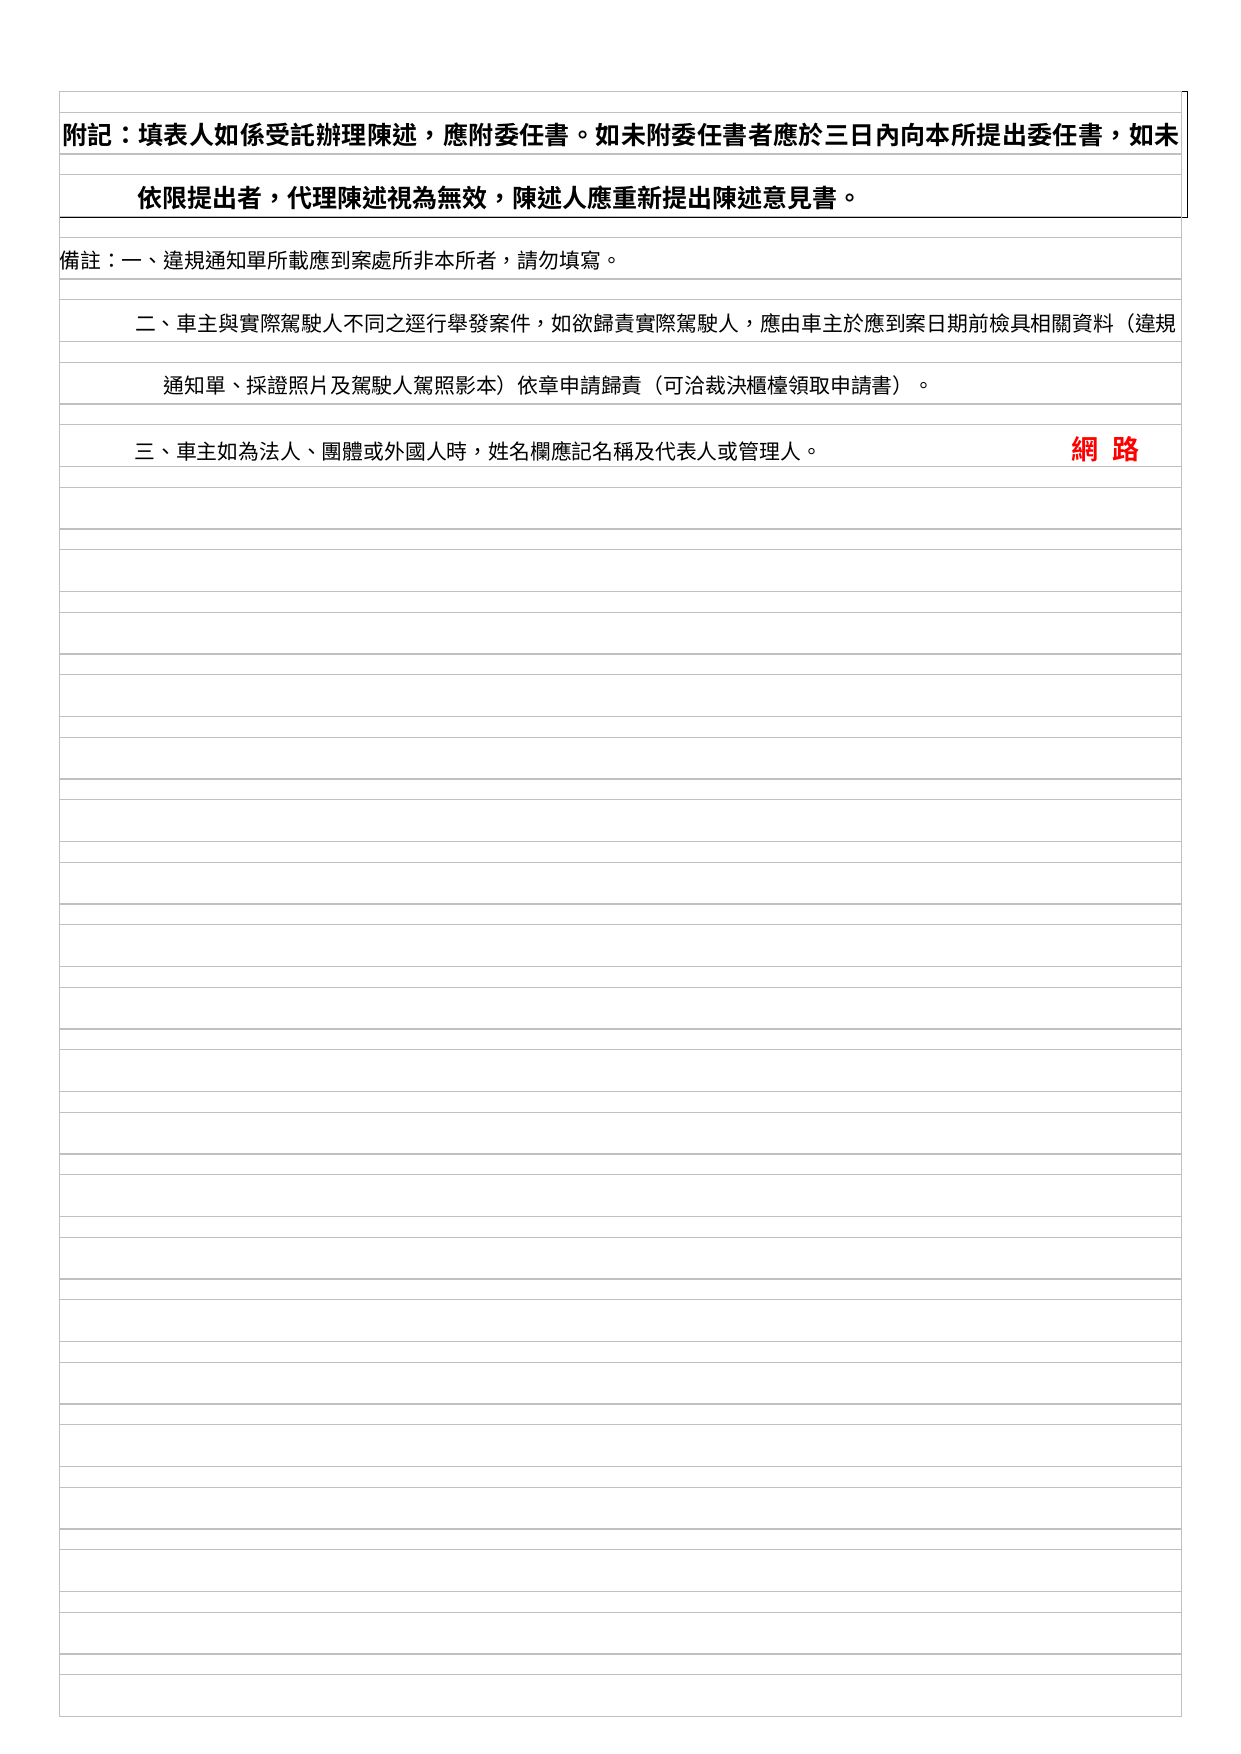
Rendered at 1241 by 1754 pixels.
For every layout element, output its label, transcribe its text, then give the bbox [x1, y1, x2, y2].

text 通知單、採證照片及駕駛人駕照影本）依章申請歸責（可洽裁決櫃檯領取申請書）。 [60, 363, 1181, 403]
text [60, 218, 1181, 237]
table_cell [60, 92, 1181, 112]
text [60, 406, 1181, 424]
text 二、車主與實際駕駛人不同之逕行舉發案件，如欲歸責實際駕駛人，應由車主於應到案日期前檢具相關資料（違規 [60, 300, 1181, 341]
text [60, 342, 1181, 362]
table_cell 依限提出者，代理陳述視為無效，陳述人應重新提出陳述意見書。 [60, 175, 1181, 216]
table_cell 附記：填表人如係受託辦理陳述，應附委任書。如未附委任書者應於三日內向本所提出委任書，如未 [60, 113, 1181, 153]
table_cell [60, 155, 1181, 174]
text [60, 281, 1181, 299]
text 備註：一、違規通知單所載應到案處所非本所者，請勿填寫。 [60, 238, 1181, 278]
text 三、車主如為法人、團體或外國人時，姓名欄應記名稱及代表人或管理人。 網 路 [60, 425, 1181, 466]
